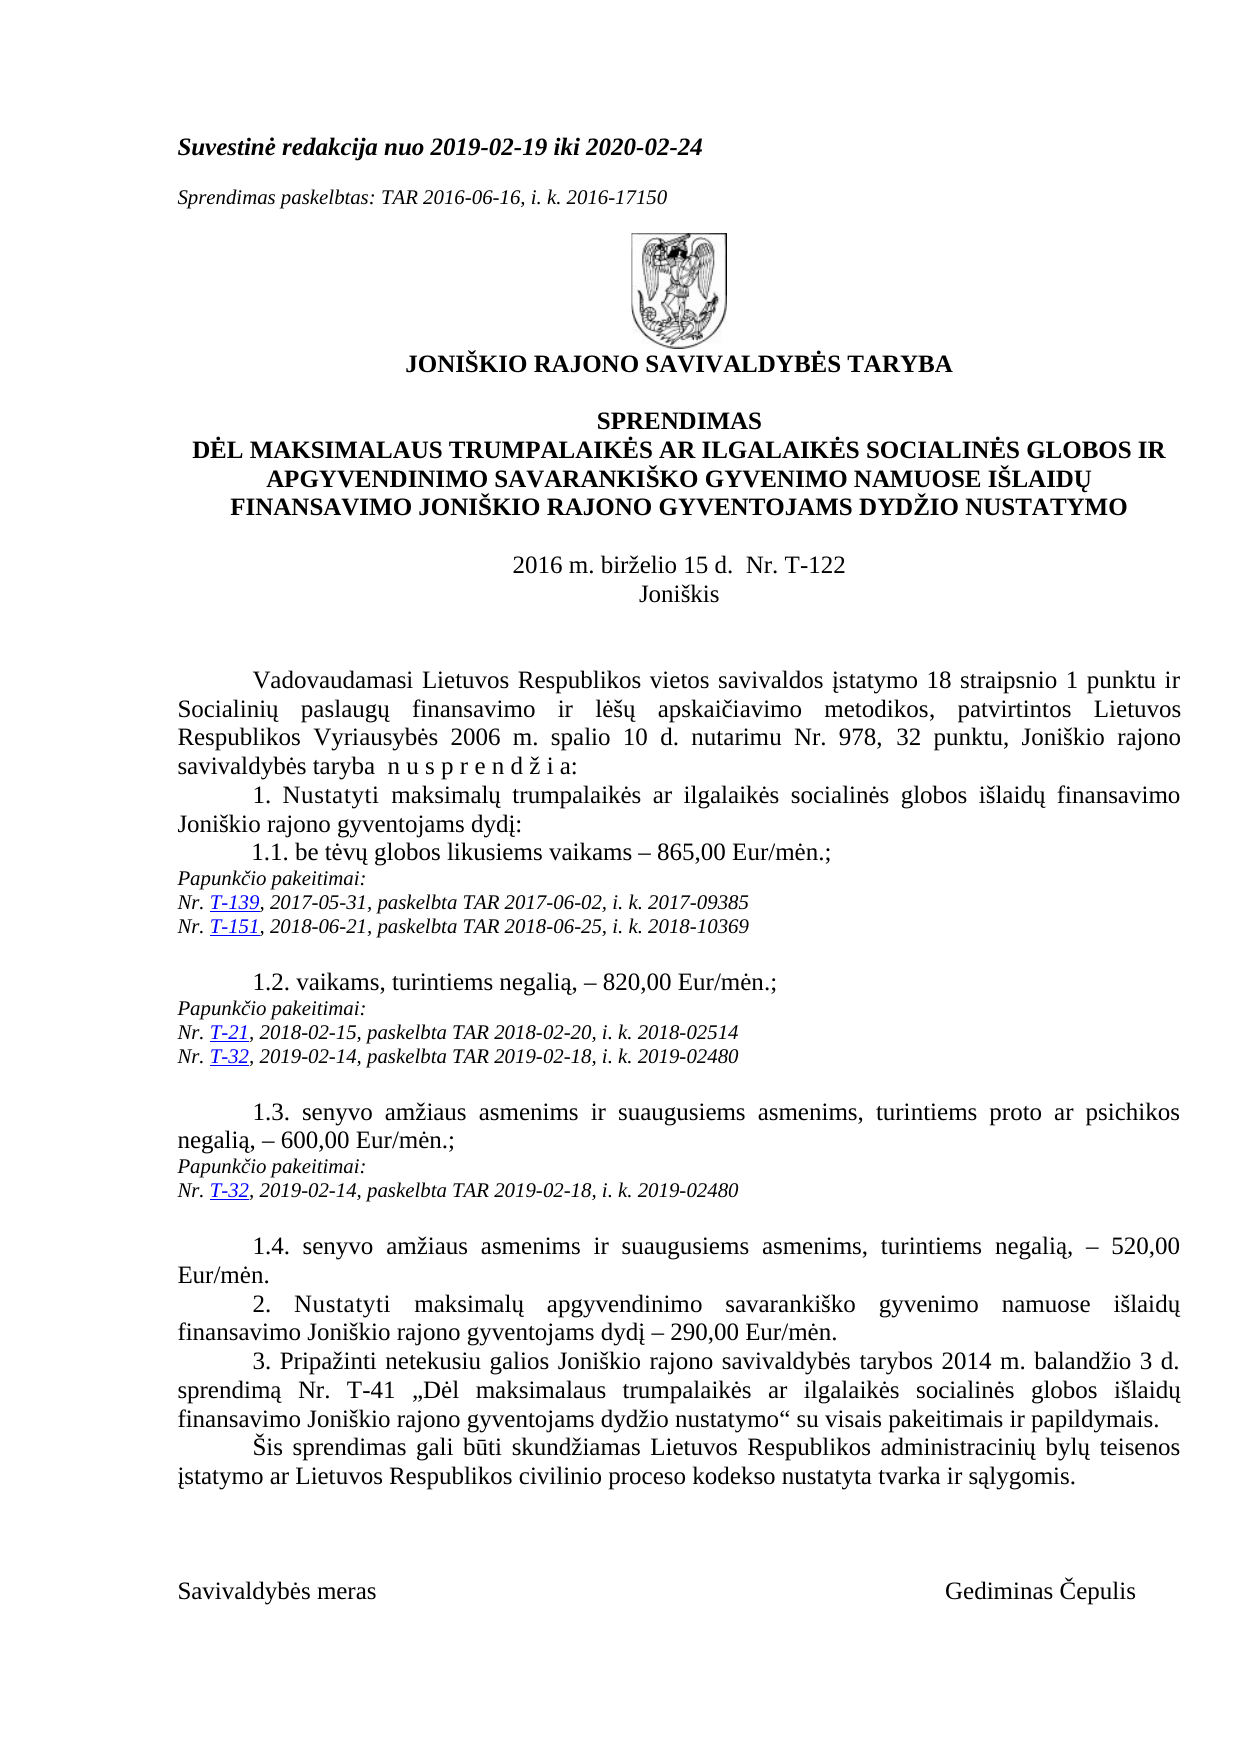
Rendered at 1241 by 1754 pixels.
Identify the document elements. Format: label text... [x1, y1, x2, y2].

text 1.4. senyvo amžiaus asmenims ir suaugusiems asmenims, turintiems negalią, – 520,00 Eur/mėn. [177, 1231, 1181, 1289]
text Vadovaudamasi Lietuvos Respublikos vietos savivaldos įstatymo 18 straipsnio 1 punktu ir Socialinių paslaugų finansavimo ir lėšų apskaičiavimo metodikos, patvirtintos Lietuvos Respublikos Vyriausybės 2006 m. spalio 10 d. nutarimu Nr. 978, 32 punktu, Joniškio rajono savivaldybės taryba n u s p r e n d ž i a: [177, 665, 1181, 780]
text Suvestinė redakcija nuo 2019-02-19 iki 2020-02-24 [177, 132, 1181, 161]
text Papunkčio pakeitimai: [177, 996, 1181, 1020]
text Savivaldybės meras Gediminas Čepulis [177, 1576, 1181, 1605]
text 2. Nustatyti maksimalų apgyvendinimo savarankiško gyvenimo namuose išlaidų finansavimo Joniškio rajono gyventojams dydį – 290,00 Eur/mėn. [177, 1289, 1181, 1346]
text Nr. T-139, 2017-05-31, paskelbta TAR 2017-06-02, i. k. 2017-09385 [177, 890, 1181, 914]
text Sprendimas paskelbtas: TAR 2016-06-16, i. k. 2016-17150 [177, 185, 1181, 209]
text Dėl maksimalaus trumpalaikės Ar ilgalaikės socialinės globos ir APGYVENDINIMO SAVARANKIŠKO GYVENIMO NAMUOSE išlaidų finansavimo Joniškio rajono gyventojams dydžio nustatymo [177, 435, 1181, 521]
text SPRENDIMAS [177, 406, 1181, 435]
text 3. Pripažinti netekusiu galios Joniškio rajono savivaldybės tarybos 2014 m. balandžio 3 d. sprendimą Nr. T-41 „Dėl maksimalaus trumpalaikės ar ilgalaikės socialinės globos išlaidų finansavimo Joniškio rajono gyventojams dydžio nustatymo“ su visais pakeitimais ir papildymais. [177, 1346, 1181, 1432]
text Joniškio rajono savivaldybės TARYBA [177, 349, 1181, 377]
text 1.2. vaikams, turintiems negalią, – 820,00 Eur/mėn.; [177, 967, 1181, 996]
text Nr. T-21, 2018-02-15, paskelbta TAR 2018-02-20, i. k. 2018-02514 [177, 1020, 1181, 1044]
text Nr. T-32, 2019-02-14, paskelbta TAR 2019-02-18, i. k. 2019-02480 [177, 1178, 1181, 1202]
text Papunkčio pakeitimai: [177, 1154, 1181, 1178]
text 2016 m. birželio 15 d. Nr. T-122 [177, 550, 1181, 579]
text Nr. T-151, 2018-06-21, paskelbta TAR 2018-06-25, i. k. 2018-10369 [177, 914, 1181, 938]
text Nr. T-32, 2019-02-14, paskelbta TAR 2019-02-18, i. k. 2019-02480 [177, 1044, 1181, 1068]
text 1.3. senyvo amžiaus asmenims ir suaugusiems asmenims, turintiems proto ar psichikos negalią, – 600,00 Eur/mėn.; [177, 1097, 1181, 1154]
text Šis sprendimas gali būti skundžiamas Lietuvos Respublikos administracinių bylų teisenos įstatymo ar Lietuvos Respublikos civilinio proceso kodekso nustatyta tvarka ir sąlygomis. [177, 1432, 1181, 1490]
text Papunkčio pakeitimai: [177, 866, 1181, 890]
text Joniškis [177, 579, 1181, 607]
text 1. Nustatyti maksimalų trumpalaikės ar ilgalaikės socialinės globos išlaidų finansavimo Joniškio rajono gyventojams dydį: [177, 780, 1181, 837]
text 1.1. be tėvų globos likusiems vaikams – 865,00 Eur/mėn.; [177, 837, 1181, 866]
